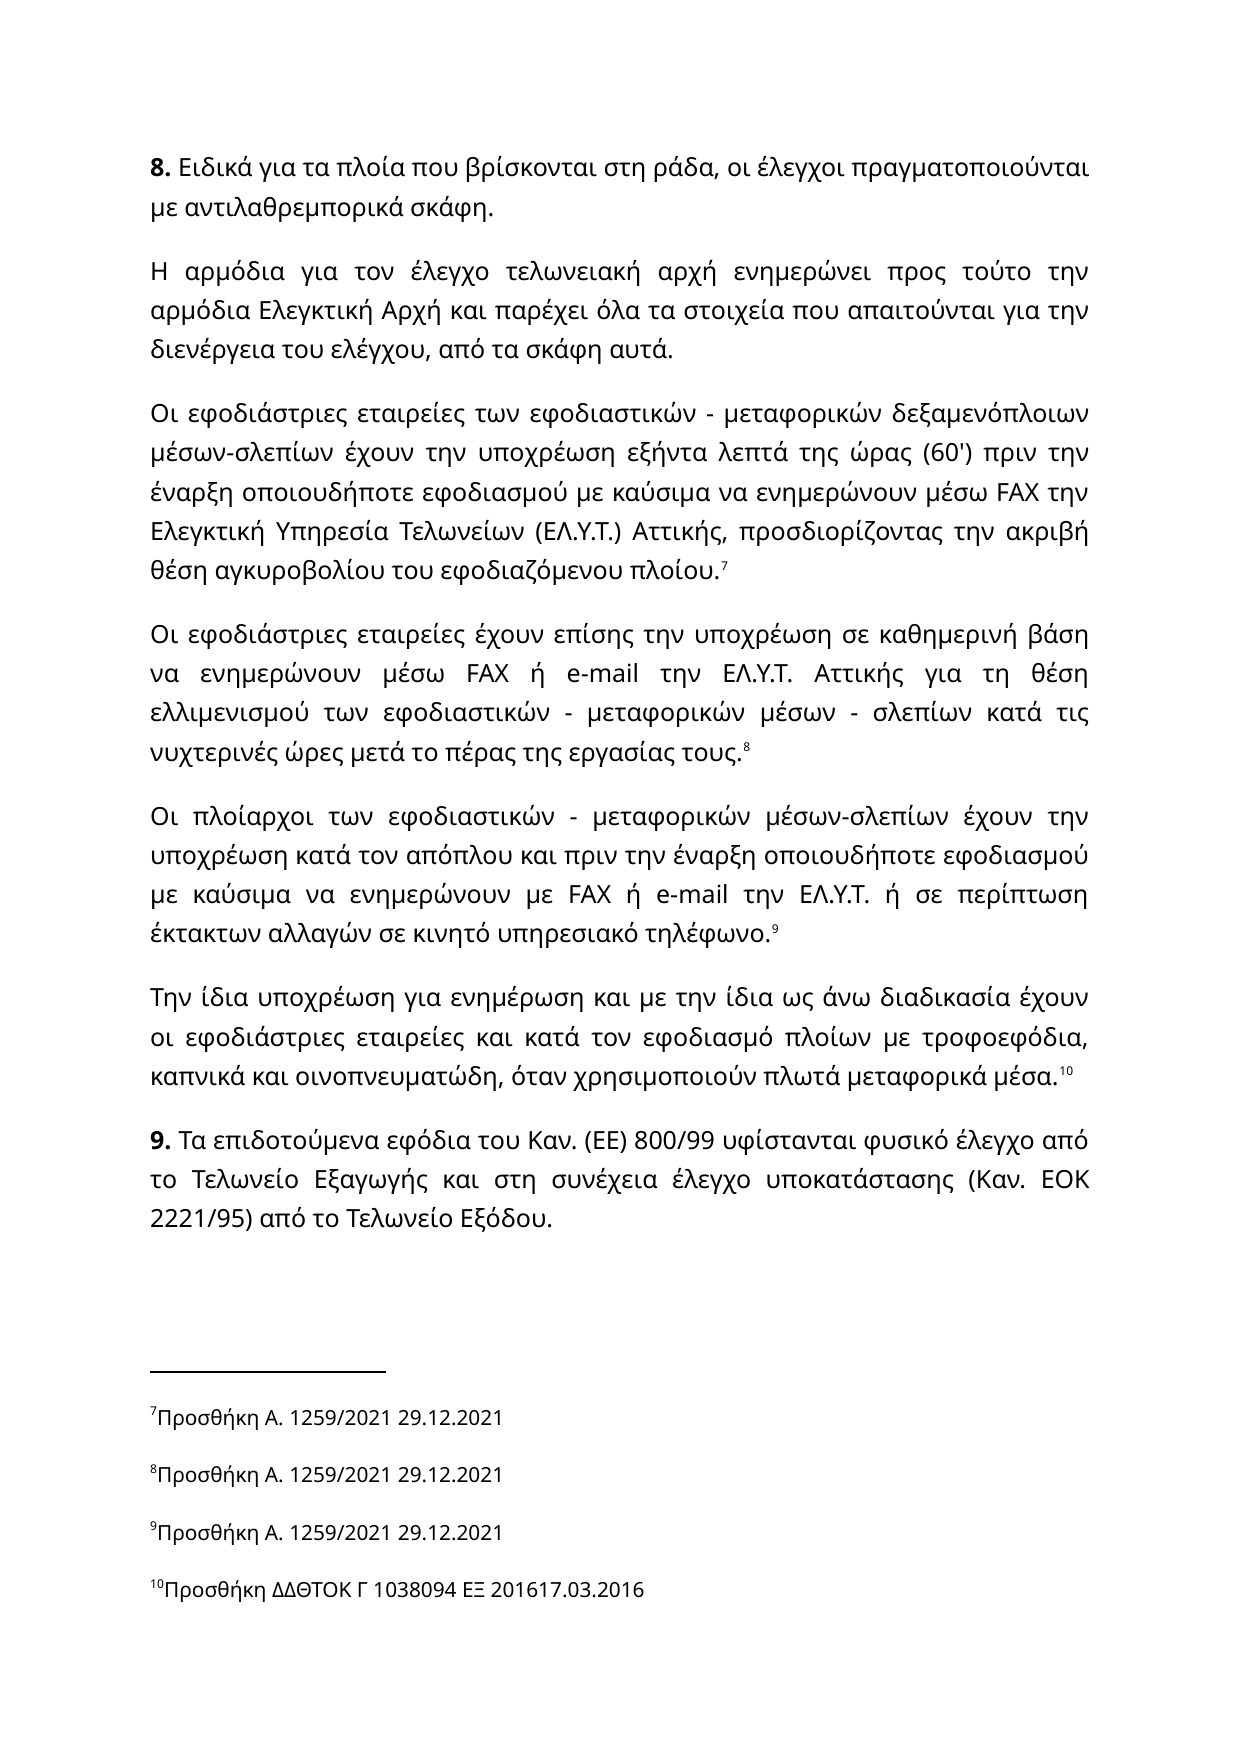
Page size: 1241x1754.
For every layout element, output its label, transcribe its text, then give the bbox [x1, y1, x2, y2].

text Οι πλοίαρχοι των εφοδιαστικών - μεταφορικών μέσων-σλεπίων έχουν την υποχρέωση κατά τον απόπλου και πριν την έναρξη οποιουδήποτε εφοδιασμού με καύσιμα να ενημερώνουν με FAX ή e-mail την ΕΛ.Υ.Τ. ή σε περίπτωση έκτακτων αλλαγών σε κινητό υπηρεσιακό τηλέφωνο. [150, 798, 1090, 950]
text 8. Ειδικά για τα πλοία που βρίσκονται στη ράδα, οι έλεγχοι πραγματοποιούνται με αντιλαθρεμπορικά σκάφη. [150, 150, 1090, 223]
text Προσθήκη A. 1259/2021 29.12.2021 [150, 1460, 1090, 1489]
text Προσθήκη A. 1259/2021 29.12.2021 [150, 1403, 1090, 1431]
text Προσθήκη ΔΔΘΤΟΚ Γ 1038094 ΕΞ 201617.03.2016 [150, 1576, 1090, 1604]
text Προσθήκη A. 1259/2021 29.12.2021 [150, 1518, 1090, 1546]
text Η αρμόδια για τον έλεγχο τελωνειακή αρχή ενημερώνει προς τούτο την αρμόδια Ελεγκτική Αρχή και παρέχει όλα τα στοιχεία που απαιτούνται για την διενέργεια του ελέγχου, από τα σκάφη αυτά. [150, 253, 1090, 366]
text Οι εφοδιάστριες εταιρείες των εφοδιαστικών - μεταφορικών δεξαμενόπλοιων μέσων-σλεπίων έχουν την υποχρέωση εξήντα λεπτά της ώρας (60') πριν την έναρξη οποιουδήποτε εφοδιασμού με καύσιμα να ενημερώνουν μέσω FAX την Ελεγκτική Υπηρεσία Τελωνείων (ΕΛ.Υ.Τ.) Αττικής, προσδιορίζοντας την ακριβή θέση αγκυροβολίου του εφοδιαζόμενου πλοίου. [150, 396, 1090, 587]
text Οι εφοδιάστριες εταιρείες έχουν επίσης την υποχρέωση σε καθημερινή βάση να ενημερώνουν μέσω FAX ή e-mail την ΕΛ.Υ.Τ. Αττικής για τη θέση ελλιμενισμού των εφοδιαστικών - μεταφορικών μέσων - σλεπίων κατά τις νυχτερινές ώρες μετά το πέρας της εργασίας τους. [150, 617, 1090, 768]
text Την ίδια υποχρέωση για ενημέρωση και με την ίδια ως άνω διαδικασία έχουν οι εφοδιάστριες εταιρείες και κατά τον εφοδιασμό πλοίων με τροφοεφόδια, καπνικά και οινοπνευματώδη, όταν χρησιμοποιούν πλωτά μεταφορικά μέσα. [150, 980, 1090, 1092]
text 9. Τα επιδοτούμενα εφόδια του Καν. (ΕΕ) 800/99 υφίστανται φυσικό έλεγχο από το Τελωνείο Εξαγωγής και στη συνέχεια έλεγχο υποκατάστασης (Καν. ΕΟΚ 2221/95) από το Τελωνείο Εξόδου. [150, 1122, 1090, 1235]
